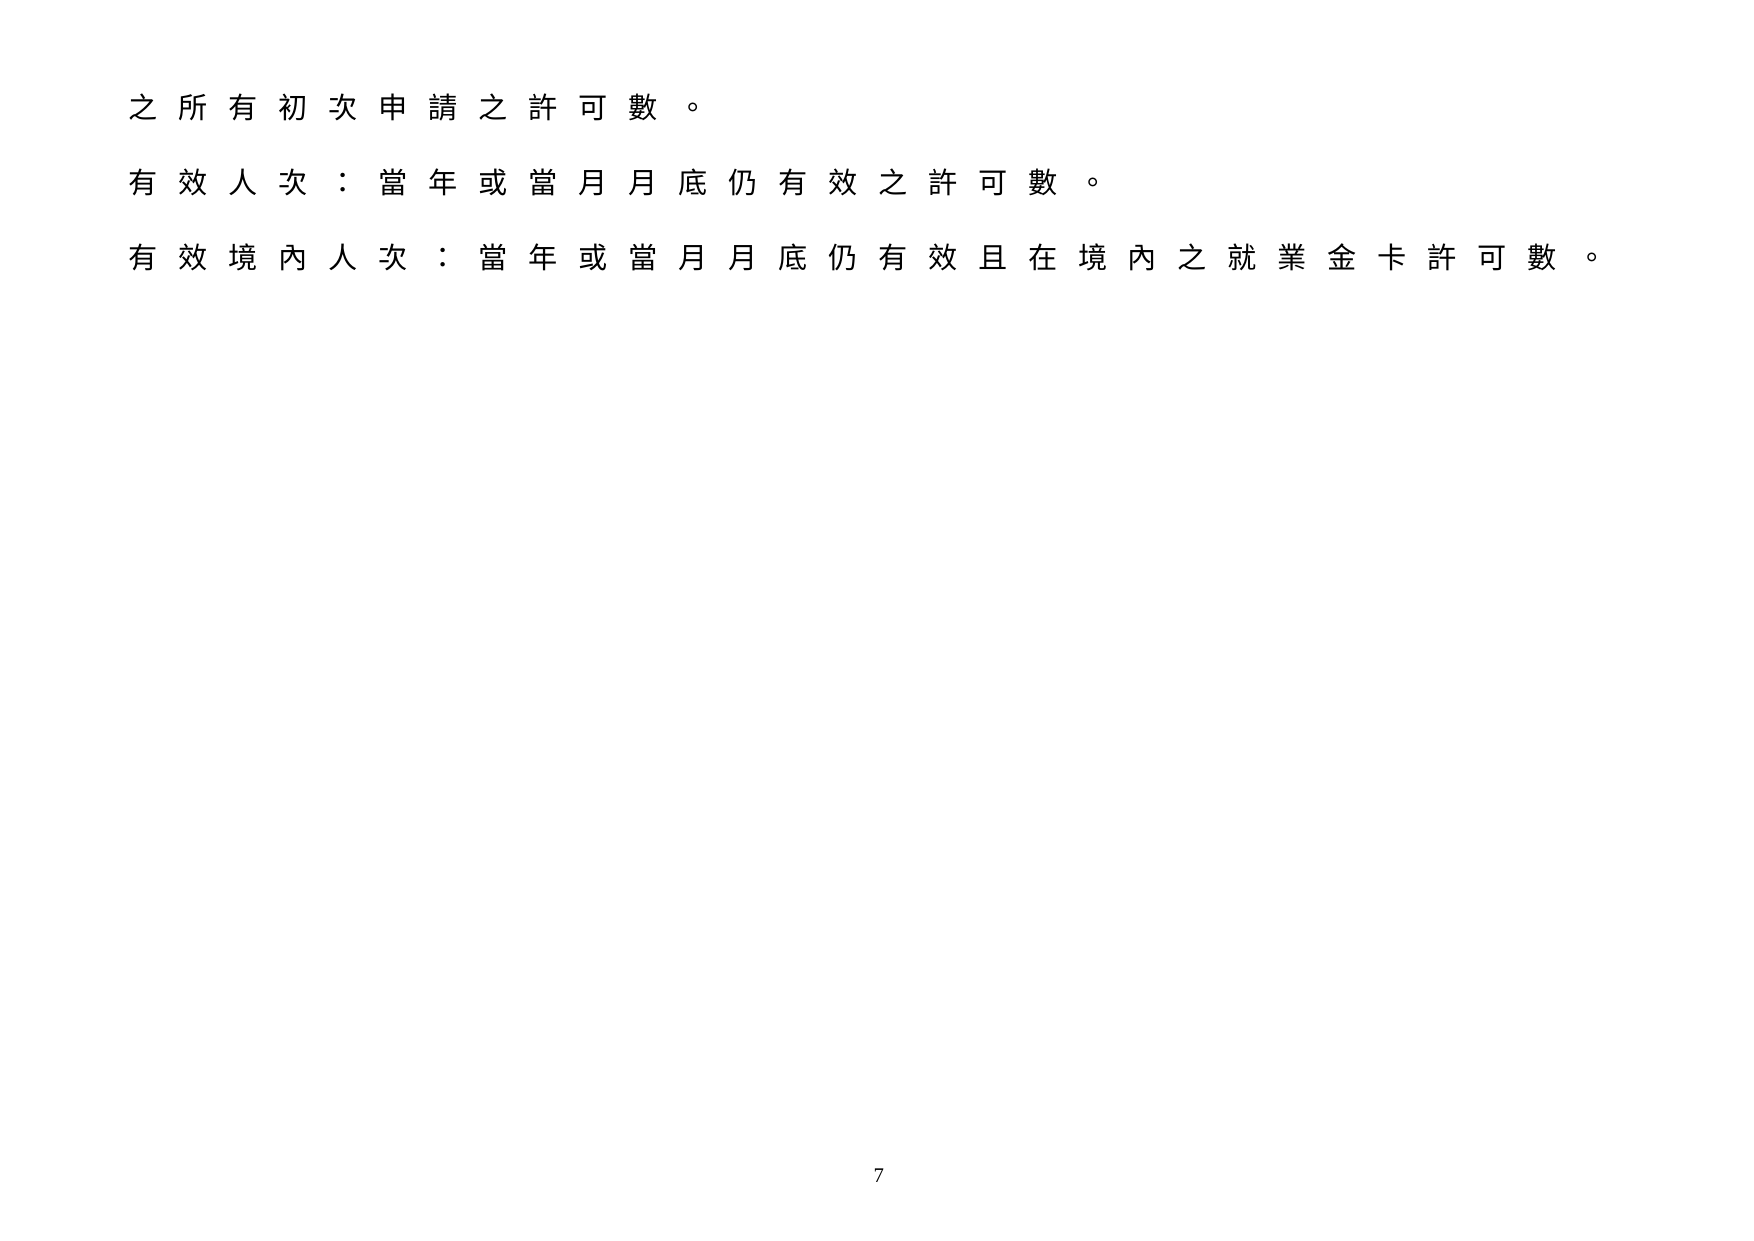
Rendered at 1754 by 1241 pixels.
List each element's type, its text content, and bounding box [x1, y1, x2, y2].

text 有效境內人次：當年或當月月底仍有效且在境內之就業金卡許可數。 [69, 218, 1628, 293]
text 之所有初次申請之許可數。 [69, 68, 1628, 143]
text 有效人次：當年或當月月底仍有效之許可數。 [69, 143, 1628, 218]
